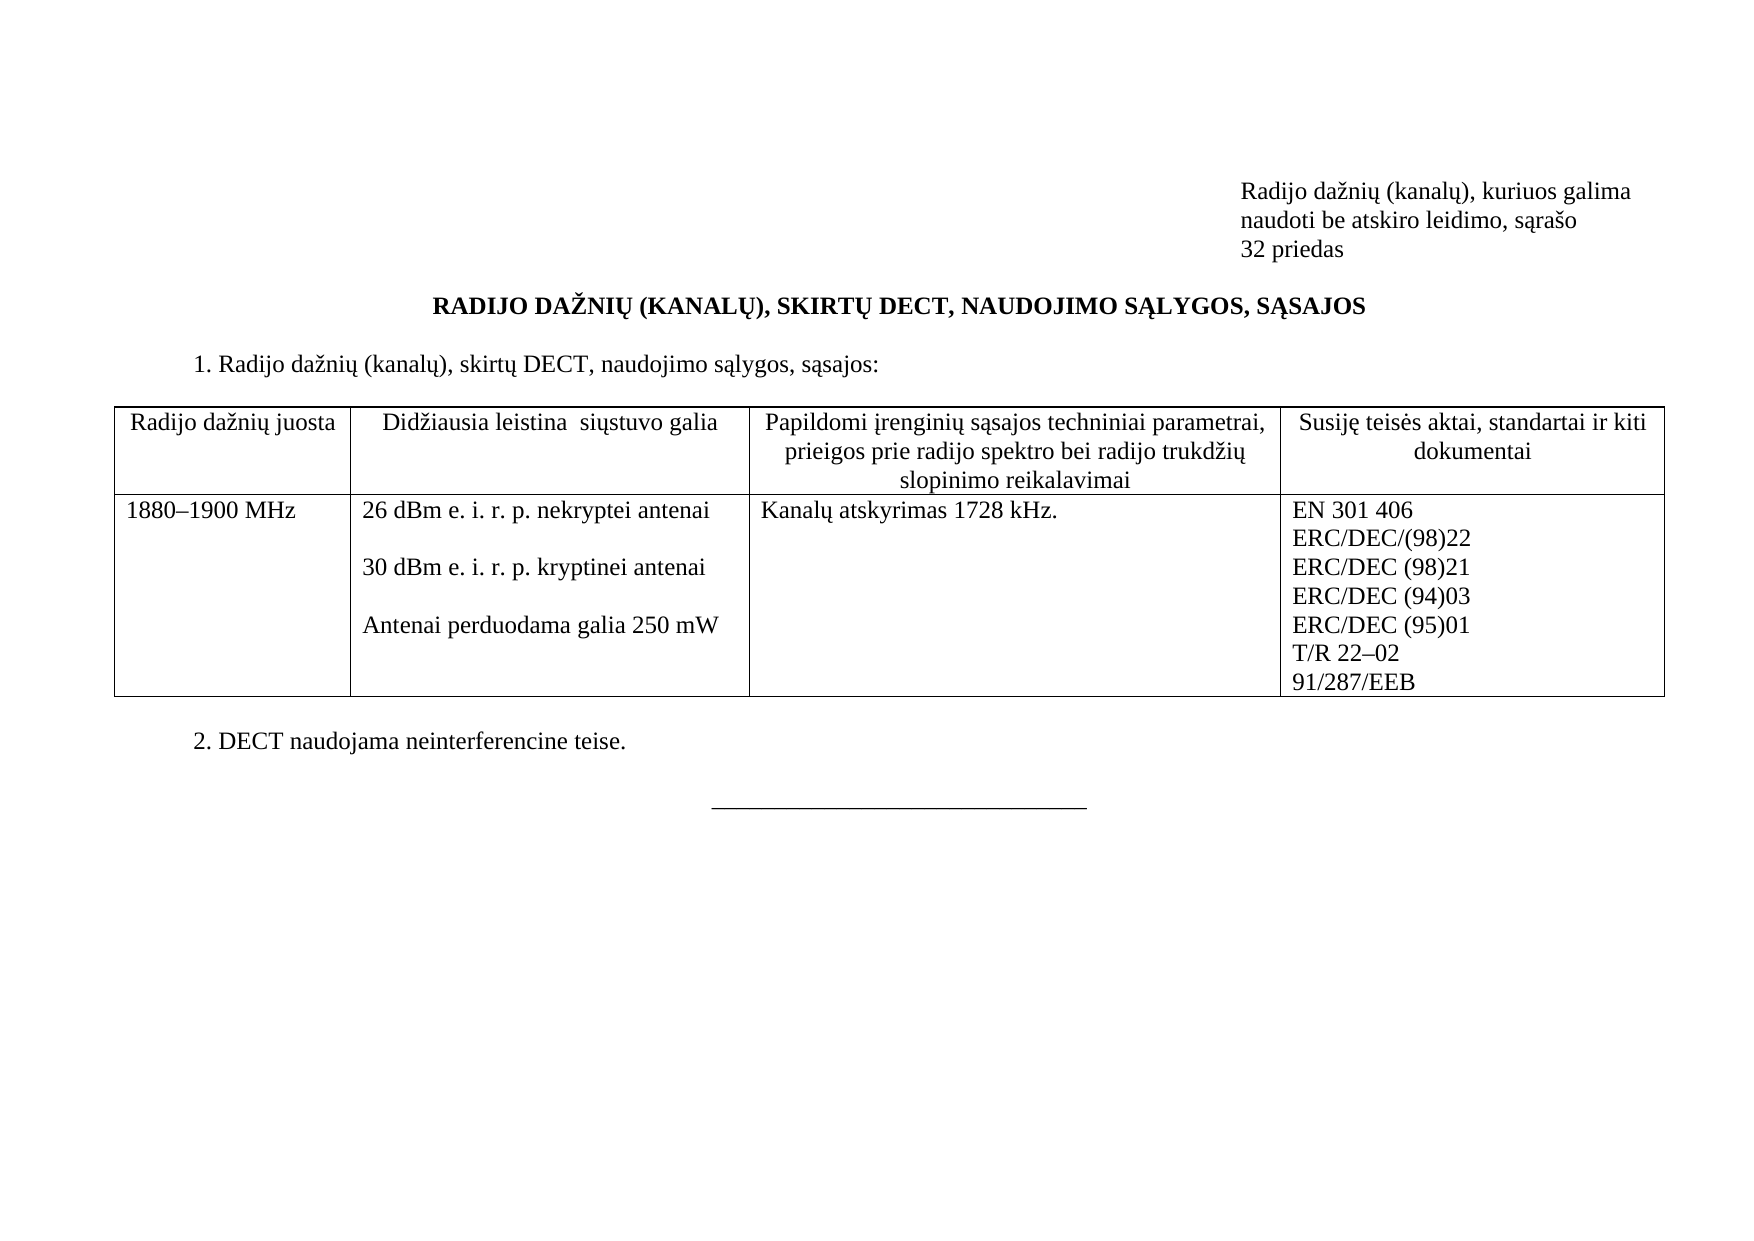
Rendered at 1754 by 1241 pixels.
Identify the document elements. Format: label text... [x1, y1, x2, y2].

text 32 priedas [118, 234, 1680, 263]
text 2. DECT naudojama neinterferencine teise. [118, 726, 1680, 754]
table_cell Kanalų atskyrimas 1728 kHz. [750, 495, 1280, 696]
text RADIJO DAŽNIŲ (KANALŲ), SKIRTŲ DECT, NAUDOJIMO SĄLYGOS, SĄSAJOS [118, 291, 1680, 320]
table_header Radijo dažnių juosta [115, 408, 350, 494]
table_cell 26 dBm e. i. r. p. nekryptei antenai 30 dBm e. i. r. p. kryptinei antenai Antenai perduodama galia 250 mW [351, 495, 749, 696]
text ______________________________ [118, 783, 1680, 812]
table_cell EN 301 406 ERC/DEC/(98)22 ERC/DEC (98)21 ERC/DEC (94)03 ERC/DEC (95)01 T/R 22–02 91/287/EEB [1281, 495, 1664, 696]
text 1. Radijo dažnių (kanalų), skirtų DECT, naudojimo sąlygos, sąsajos: [118, 349, 1680, 378]
table_header Papildomi įrenginių sąsajos techniniai parametrai, prieigos prie radijo spektro bei radijo trukdžių slopinimo reikalavimai [750, 408, 1280, 494]
table_cell 1880–1900 MHz [115, 495, 350, 696]
text Radijo dažnių (kanalų), kuriuos galima [118, 176, 1680, 205]
table_header Susiję teisės aktai, standartai ir kiti dokumentai [1281, 408, 1664, 494]
text naudoti be atskiro leidimo, sąrašo [118, 205, 1680, 234]
table_header Didžiausia leistina siųstuvo galia [351, 408, 749, 494]
